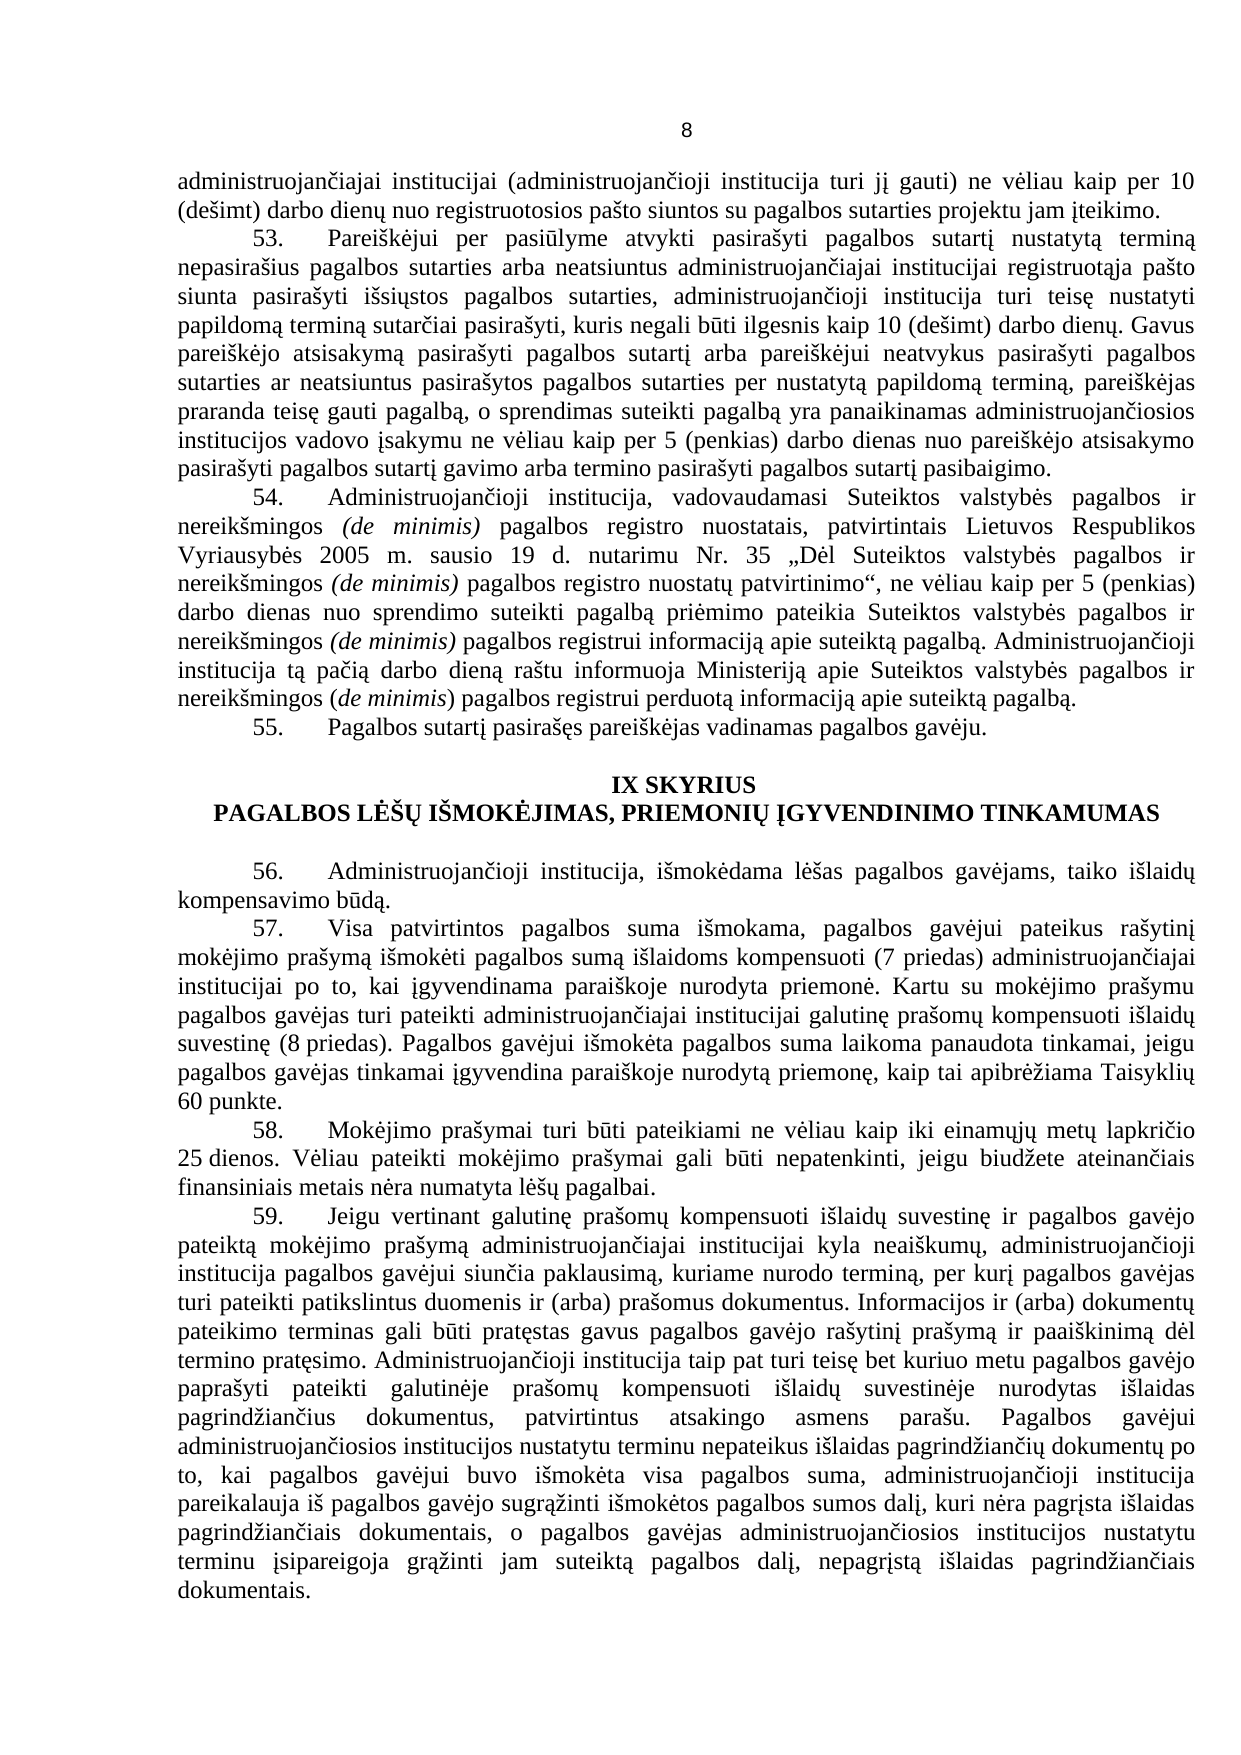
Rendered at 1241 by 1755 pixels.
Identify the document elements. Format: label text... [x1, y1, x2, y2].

text 59. Jeigu vertinant galutinę prašomų kompensuoti išlaidų suvestinę ir pagalbos gavėjo pateiktą mokėjimo prašymą administruojančiajai institucijai kyla neaiškumų, administruojančioji institucija pagalbos gavėjui siunčia paklausimą, kuriame nurodo terminą, per kurį pagalbos gavėjas turi pateikti patikslintus duomenis ir (arba) prašomus dokumentus. Informacijos ir (arba) dokumentų pateikimo terminas gali būti pratęstas gavus pagalbos gavėjo rašytinį prašymą ir paaiškinimą dėl termino pratęsimo. Administruojančioji institucija taip pat turi teisę bet kuriuo metu pagalbos gavėjo paprašyti pateikti galutinėje prašomų kompensuoti išlaidų suvestinėje nurodytas išlaidas pagrindžiančius dokumentus, patvirtintus atsakingo asmens parašu. Pagalbos gavėjui administruojančiosios institucijos nustatytu terminu nepateikus išlaidas pagrindžiančių dokumentų po to, kai pagalbos gavėjui buvo išmokėta visa pagalbos suma, administruojančioji institucija pareikalauja iš pagalbos gavėjo sugrąžinti išmokėtos pagalbos sumos dalį, kuri nėra pagrįsta išlaidas pagrindžiančiais dokumentais, o pagalbos gavėjas administruojančiosios institucijos nustatytu terminu įsipareigoja grąžinti jam suteiktą pagalbos dalį, nepagrįstą išlaidas pagrindžiančiais dokumentais. [177, 1201, 1196, 1603]
text 58. Mokėjimo prašymai turi būti pateikiami ne vėliau kaip iki einamųjų metų lapkričio 25 dienos. Vėliau pateikti mokėjimo prašymai gali būti nepatenkinti, jeigu biudžete ateinančiais finansiniais metais nėra numatyta lėšų pagalbai. [177, 1115, 1196, 1201]
text 53. Pareiškėjui per pasiūlyme atvykti pasirašyti pagalbos sutartį nustatytą terminą nepasirašius pagalbos sutarties arba neatsiuntus administruojančiajai institucijai registruotąja pašto siunta pasirašyti išsiųstos pagalbos sutarties, administruojančioji institucija turi teisę nustatyti papildomą terminą sutarčiai pasirašyti, kuris negali būti ilgesnis kaip 10 (dešimt) darbo dienų. Gavus pareiškėjo atsisakymą pasirašyti pagalbos sutartį arba pareiškėjui neatvykus pasirašyti pagalbos sutarties ar neatsiuntus pasirašytos pagalbos sutarties per nustatytą papildomą terminą, pareiškėjas praranda teisę gauti pagalbą, o sprendimas suteikti pagalbą yra panaikinamas administruojančiosios institucijos vadovo įsakymu ne vėliau kaip per 5 (penkias) darbo dienas nuo pareiškėjo atsisakymo pasirašyti pagalbos sutartį gavimo arba termino pasirašyti pagalbos sutartį pasibaigimo. [177, 223, 1196, 482]
text 57. Visa patvirtintos pagalbos suma išmokama, pagalbos gavėjui pateikus rašytinį mokėjimo prašymą išmokėti pagalbos sumą išlaidoms kompensuoti (7 priedas) administruojančiajai institucijai po to, kai įgyvendinama paraiškoje nurodyta priemonė. Kartu su mokėjimo prašymu pagalbos gavėjas turi pateikti administruojančiajai institucijai galutinę prašomų kompensuoti išlaidų suvestinę (8 priedas). Pagalbos gavėjui išmokėta pagalbos suma laikoma panaudota tinkamai, jeigu pagalbos gavėjas tinkamai įgyvendina paraiškoje nurodytą priemonę, kaip tai apibrėžiama Taisyklių 60 punkte. [177, 913, 1196, 1115]
text 54. Administruojančioji institucija, vadovaudamasi Suteiktos valstybės pagalbos ir nereikšmingos (de minimis) pagalbos registro nuostatais, patvirtintais Lietuvos Respublikos Vyriausybės 2005 m. sausio 19 d. nutarimu Nr. 35 „Dėl Suteiktos valstybės pagalbos ir nereikšmingos (de minimis) pagalbos registro nuostatų patvirtinimo“, ne vėliau kaip per 5 (penkias) darbo dienas nuo sprendimo suteikti pagalbą priėmimo pateikia Suteiktos valstybės pagalbos ir nereikšmingos (de minimis) pagalbos registrui informaciją apie suteiktą pagalbą. Administruojančioji institucija tą pačią darbo dieną raštu informuoja Ministeriją apie Suteiktos valstybės pagalbos ir nereikšmingos (de minimis) pagalbos registrui perduotą informaciją apie suteiktą pagalbą. [177, 482, 1196, 712]
text administruojančiajai institucijai (administruojančioji institucija turi jį gauti) ne vėliau kaip per 10 (dešimt) darbo dienų nuo registruotosios pašto siuntos su pagalbos sutarties projektu jam įteikimo. [177, 166, 1196, 223]
text IX SKYRIUS [177, 770, 1196, 798]
text PAGALBOS LĖŠŲ IŠMOKĖJIMAS, PRIEMONIŲ ĮGYVENDINIMO TINKAMUMAS [177, 798, 1196, 827]
text 56. Administruojančioji institucija, išmokėdama lėšas pagalbos gavėjams, taiko išlaidų kompensavimo būdą. [177, 856, 1196, 913]
text 55. Pagalbos sutartį pasirašęs pareiškėjas vadinamas pagalbos gavėju. [177, 712, 1196, 741]
